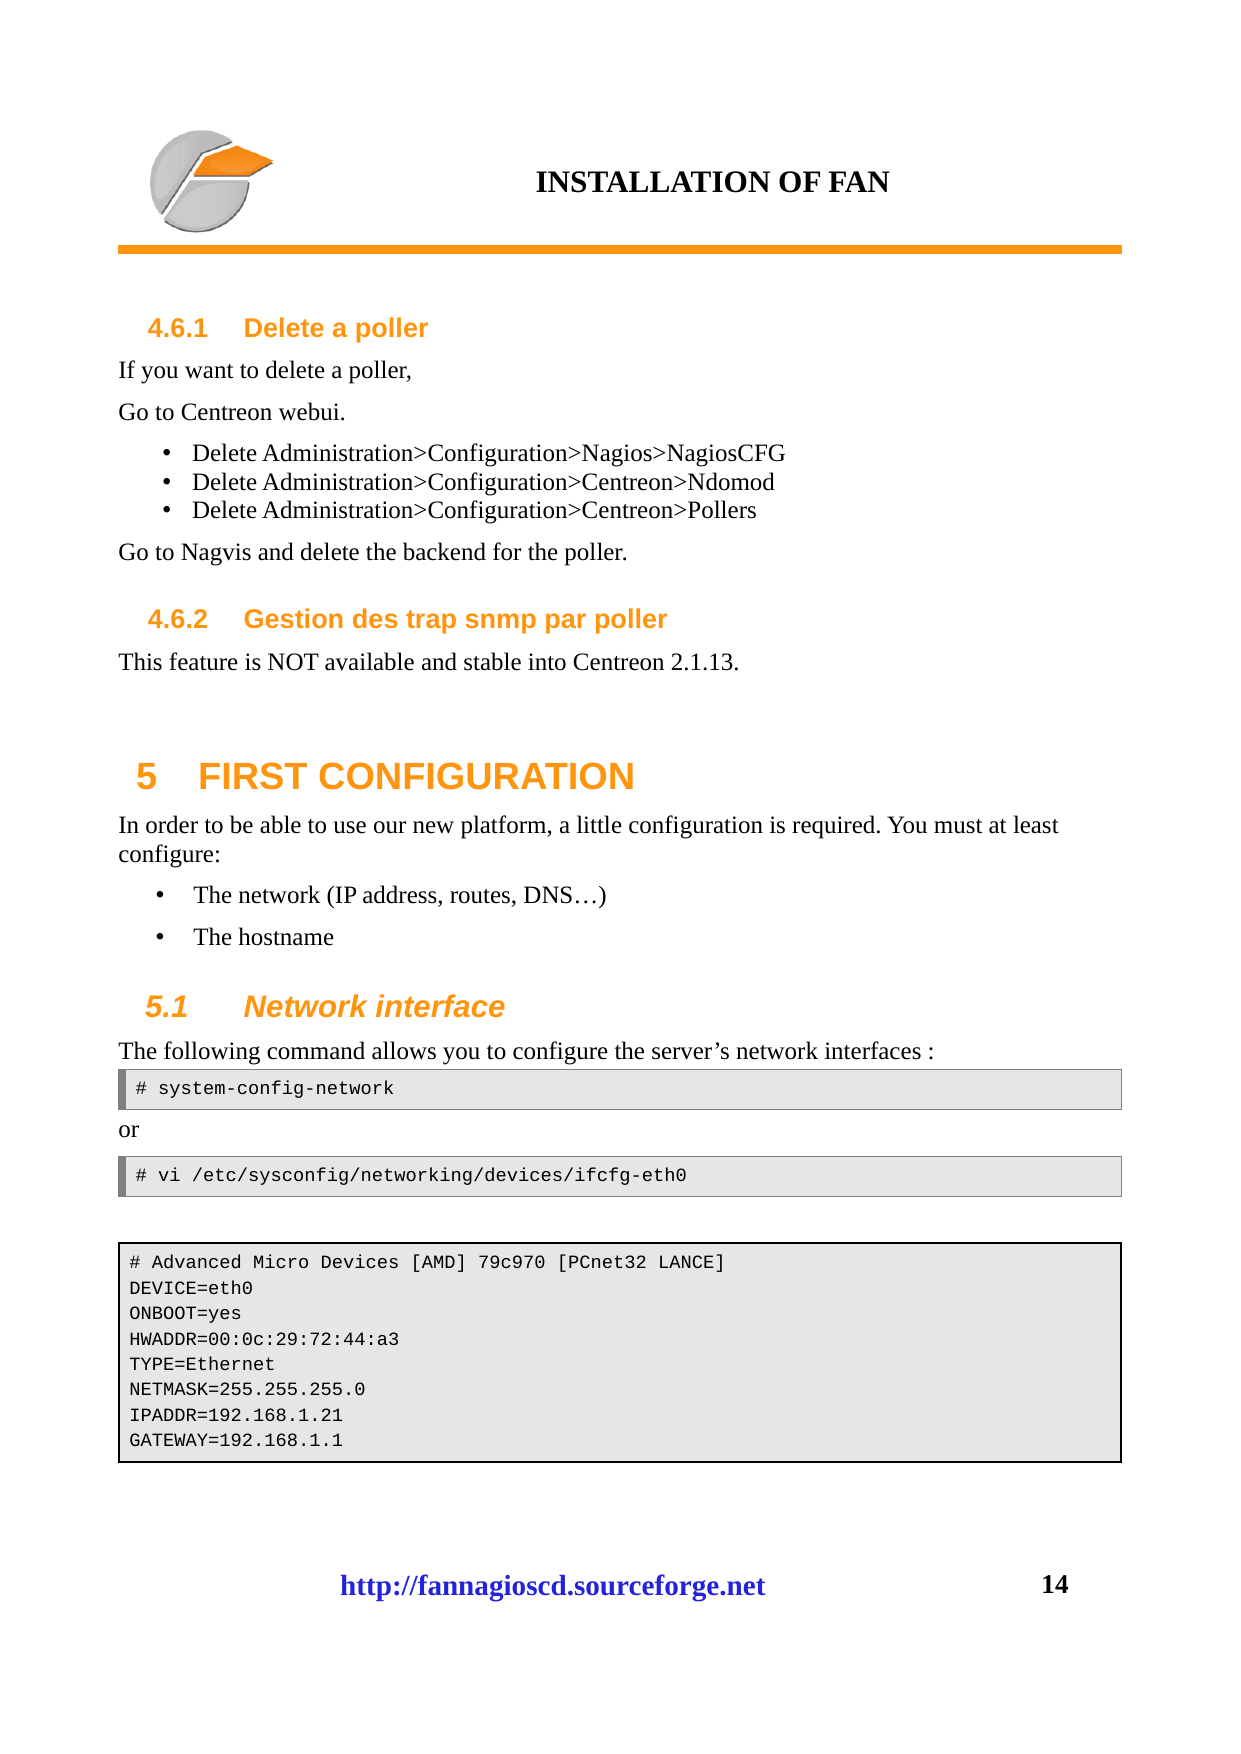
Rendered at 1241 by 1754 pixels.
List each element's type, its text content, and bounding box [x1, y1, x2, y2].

picture [141, 123, 281, 239]
text # Advanced Micro Devices [AMD] 79c970 [PCnet32 LANCE] [120, 1244, 1120, 1268]
text Go to Nagvis and delete the backend for the poller. [118, 537, 1122, 565]
text HWADDR=00:0c:29:72:44:a3 [120, 1318, 1120, 1344]
list The network (IP address, routes, DNS…) [156, 880, 1122, 909]
text NETMASK=255.255.255.0 [120, 1369, 1120, 1395]
text or [118, 1114, 1122, 1143]
list Delete Administration>Configuration>Centreon>Pollers [162, 495, 1122, 524]
text This feature is NOT available and stable into Centreon 2.1.13. [118, 647, 1122, 675]
text DEVICE=eth0 [120, 1268, 1120, 1293]
subtitle Gestion des trap snmp par poller [148, 603, 1122, 634]
list The hostname [156, 922, 1122, 950]
text Go to Centreon webui. [118, 397, 1122, 425]
subtitle Network interface [145, 988, 1122, 1024]
text TYPE=Ethernet [120, 1344, 1120, 1369]
text IPADDR=192.168.1.21 [120, 1395, 1120, 1420]
subtitle FIRST CONFIGURATION [136, 754, 1122, 798]
subtitle Delete a poller [148, 312, 1122, 343]
text The following command allows you to configure the server’s network interfaces : [118, 1036, 1122, 1065]
list Delete Administration>Configuration>Centreon>Ndomod [162, 467, 1122, 495]
text If you want to delete a poller, [118, 355, 1122, 384]
text ONBOOT=yes [120, 1293, 1120, 1318]
list Delete Administration>Configuration>Nagios>NagiosCFG [162, 438, 1122, 467]
text # system-config-network [126, 1070, 1121, 1109]
text # vi /etc/sysconfig/networking/devices/ifcfg-eth0 [126, 1157, 1121, 1196]
text GATEWAY=192.168.1.1 [120, 1420, 1120, 1461]
text In order to be able to use our new platform, a little configuration is required. You must at least configure: [118, 810, 1122, 868]
